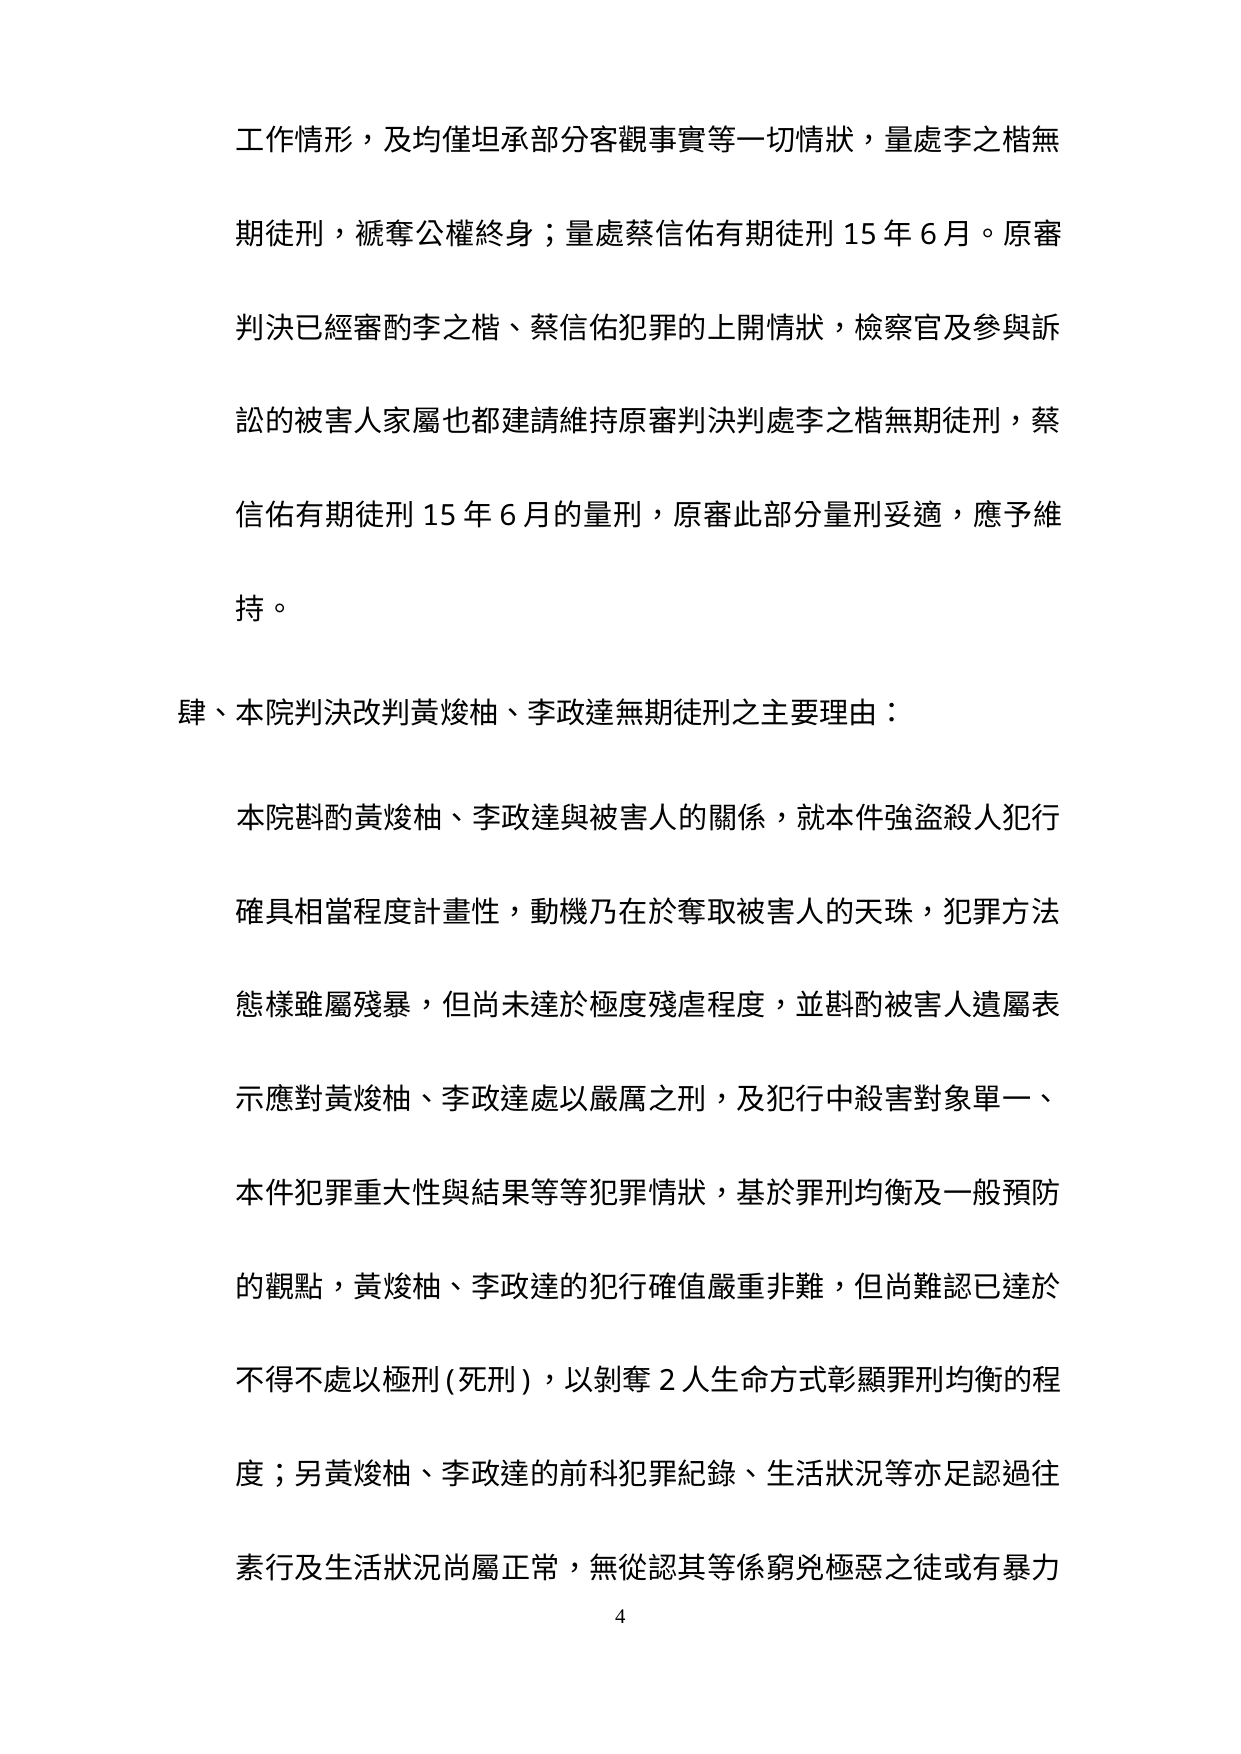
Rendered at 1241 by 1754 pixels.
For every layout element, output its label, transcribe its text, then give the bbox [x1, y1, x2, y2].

text 本院斟酌黃焌柚、李政達與被害人的關係，就本件強盜殺人犯行確具相當程度計畫性，動機乃在於奪取被害人的天珠，犯罪方法、態樣雖屬殘暴，但尚未達於極度殘虐程度，並斟酌被害人遺屬表示應對黃焌柚、李政達處以嚴厲之刑，及犯行中殺害對象單一、本件犯罪重大性與結果等等犯罪情狀，基於罪刑均衡及一般預防的觀點，黃焌柚、李政達的犯行確值嚴重非難，但尚難認已達於不得不處以極刑(死刑)，以剝奪2人生命方式彰顯罪刑均衡的程度；另黃焌柚、李政達的前科犯罪紀錄、生活狀況等亦足認過往素行及生活狀況尚屬正常，無從認其等係窮兇極惡之徒或有暴力犯罪習慣。再本案經囑託專業諮商心理師對黃梭柚、李政達進行「量刑前社會調查報告」，綜覽調查報告內容及其總結，亦認黃焌柚、李政達均智力正常，並無反社會人格特質或其他累犯常有之異常向度，評估黃焌柚再犯可能性偏低，李政達衝動特質較多是環境因素形成，有教化改變可能，建議未來能提供相關輔導諮商資源，以利重返社會時能有較良好適應等語，是黃焌柚、李政達若施以最長期監禁、教化，尚非全無教化遷善可能。而無期徒刑依刑法第77條第1項規定須執行逾25年，且有俊悔實據者，始得假釋出獄，否則仍須繼執行監禁，令其等與社會長期隔絕，以免危害他人，兼顧行為人之教化、矯正與社會安全的維護。 [177, 774, 1063, 1586]
text 肆、本院判決改判黃焌柚、李政達無期徒刑之主要理由： [177, 669, 1063, 732]
text 工作情形，及均僅坦承部分客觀事實等一切情狀，量處李之楷無期徒刑，褫奪公權終身；量處蔡信佑有期徒刑15年6月。原審判決已經審酌李之楷、蔡信佑犯罪的上開情狀，檢察官及參與訴訟的被害人家屬也都建請維持原審判決判處李之楷無期徒刑，蔡信佑有期徒刑15年6月的量刑，原審此部分量刑妥適，應予維持。 [177, 96, 1063, 627]
